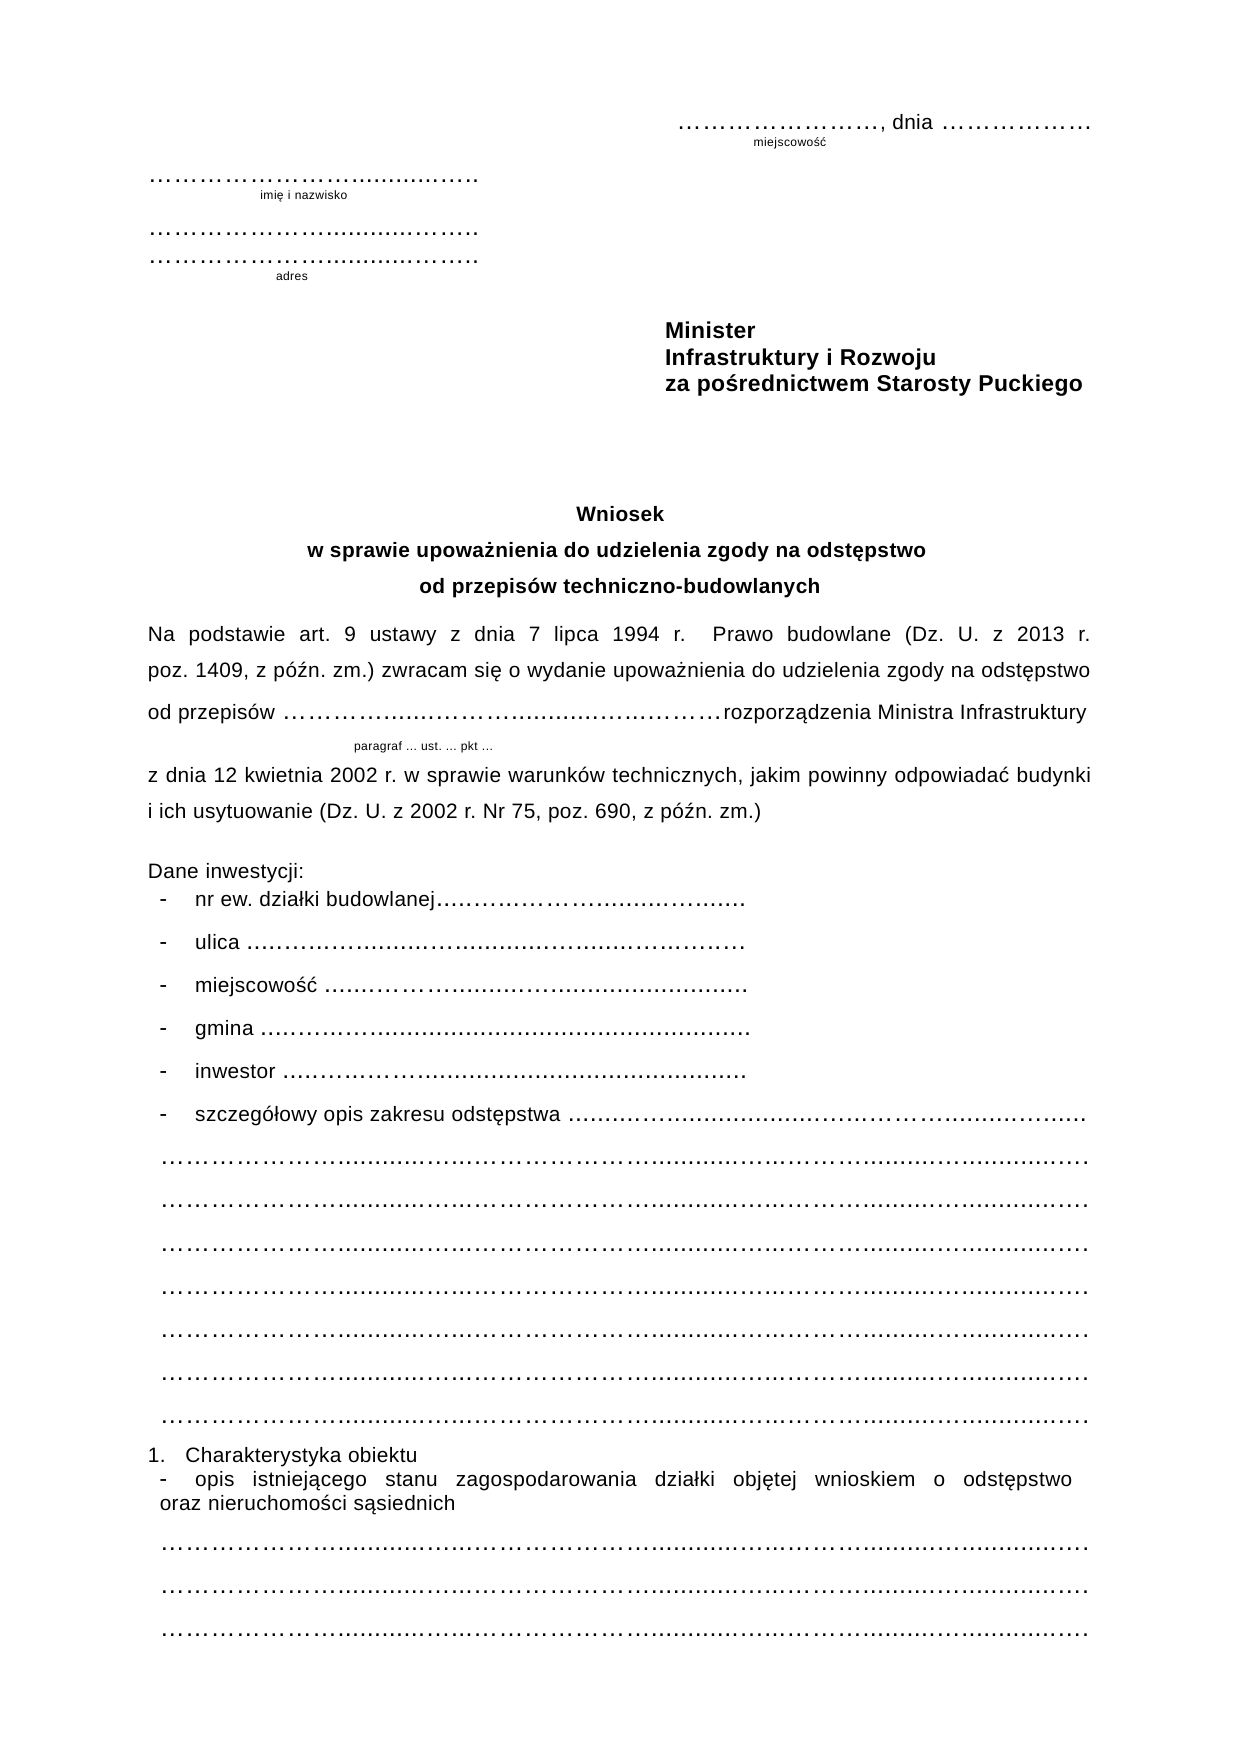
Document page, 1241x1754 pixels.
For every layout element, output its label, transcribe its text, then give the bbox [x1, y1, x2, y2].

text Dane inwestycji: [148, 859, 1092, 883]
text z dnia 12 kwietnia 2002 r. w sprawie warunków technicznych, jakim powinny odpowiadać budynki i ich usytuowanie (Dz. U. z 2002 r. Nr 75, poz. 690, z późn. zm.) [148, 763, 1092, 823]
list gmina .....…...….................................................... [159, 1012, 1092, 1041]
list inwestor .....…...……............................................. [159, 1055, 1092, 1084]
text adres [148, 269, 1092, 293]
text w sprawie upoważnienia do udzielenia zgody na odstępstwo [148, 538, 1092, 562]
text od przepisów techniczno-budowlanych [148, 573, 1092, 597]
list miejscowość .......………..........…........................... [159, 969, 1092, 998]
text imię i nazwisko [148, 188, 1092, 212]
text Na podstawie art. 9 ustawy z dnia 7 lipca 1994 r. Prawo budowlane (Dz. U. z 2013 r. poz. 1409, z późn. zm.) zwracam się o wydanie upoważnienia do udzielenia zgody na odstępstwo od przepisów ………….......………............…...………rozporządzenia Ministra Infrastruktury [148, 621, 1092, 724]
text ……………………............….. [148, 159, 1092, 188]
text …………………............…….. [148, 212, 1092, 241]
list szczegółowy opis zakresu odstępstwa ..........….....................…...………..........…...... [159, 1098, 1092, 1127]
text …………………............…….. [148, 241, 1092, 269]
list nr ew. działki budowlanej.....…...………..........…....... [159, 883, 1092, 911]
text ……………………, dnia ……………… [148, 106, 1092, 135]
list ulica .....…...…..........….............…........…...…..… [159, 926, 1092, 954]
text …………………............…...…………………............…...………..........….............…. [159, 1400, 1092, 1429]
text …………………............…...…………………............…...………..........….............…. …………………............…...…………………............…...………..........….............…. …………………............…...…………………............…...………..........….............…. [159, 1527, 1092, 1642]
text Wniosek [148, 502, 1092, 526]
text za pośrednictwem Starosty Puckiego [148, 370, 1092, 396]
list opis istniejącego stanu zagospodarowania działki objętej wnioskiem o odstępstwo oraz nieruchomości sąsiednich [159, 1467, 1092, 1515]
text Infrastruktury i Rozwoju [148, 343, 1092, 370]
text …………………............…...…………………............…...………..........….............…. …………………............…...…………………............…...………..........….............…. …………………............…...…………………............…...………..........….............…. …………………............…...…………………............…...………..........….............…. [159, 1141, 1092, 1299]
text miejscowość [148, 135, 1092, 159]
text …………………............…...…………………............…...………..........….............…. …………………............…...…………………............…...………..........….............…. [159, 1314, 1092, 1386]
list Charakterystyka obiektu [148, 1443, 1092, 1467]
text paragraf ... ust. ... pkt ... [148, 739, 1092, 763]
text Minister [148, 317, 1092, 343]
